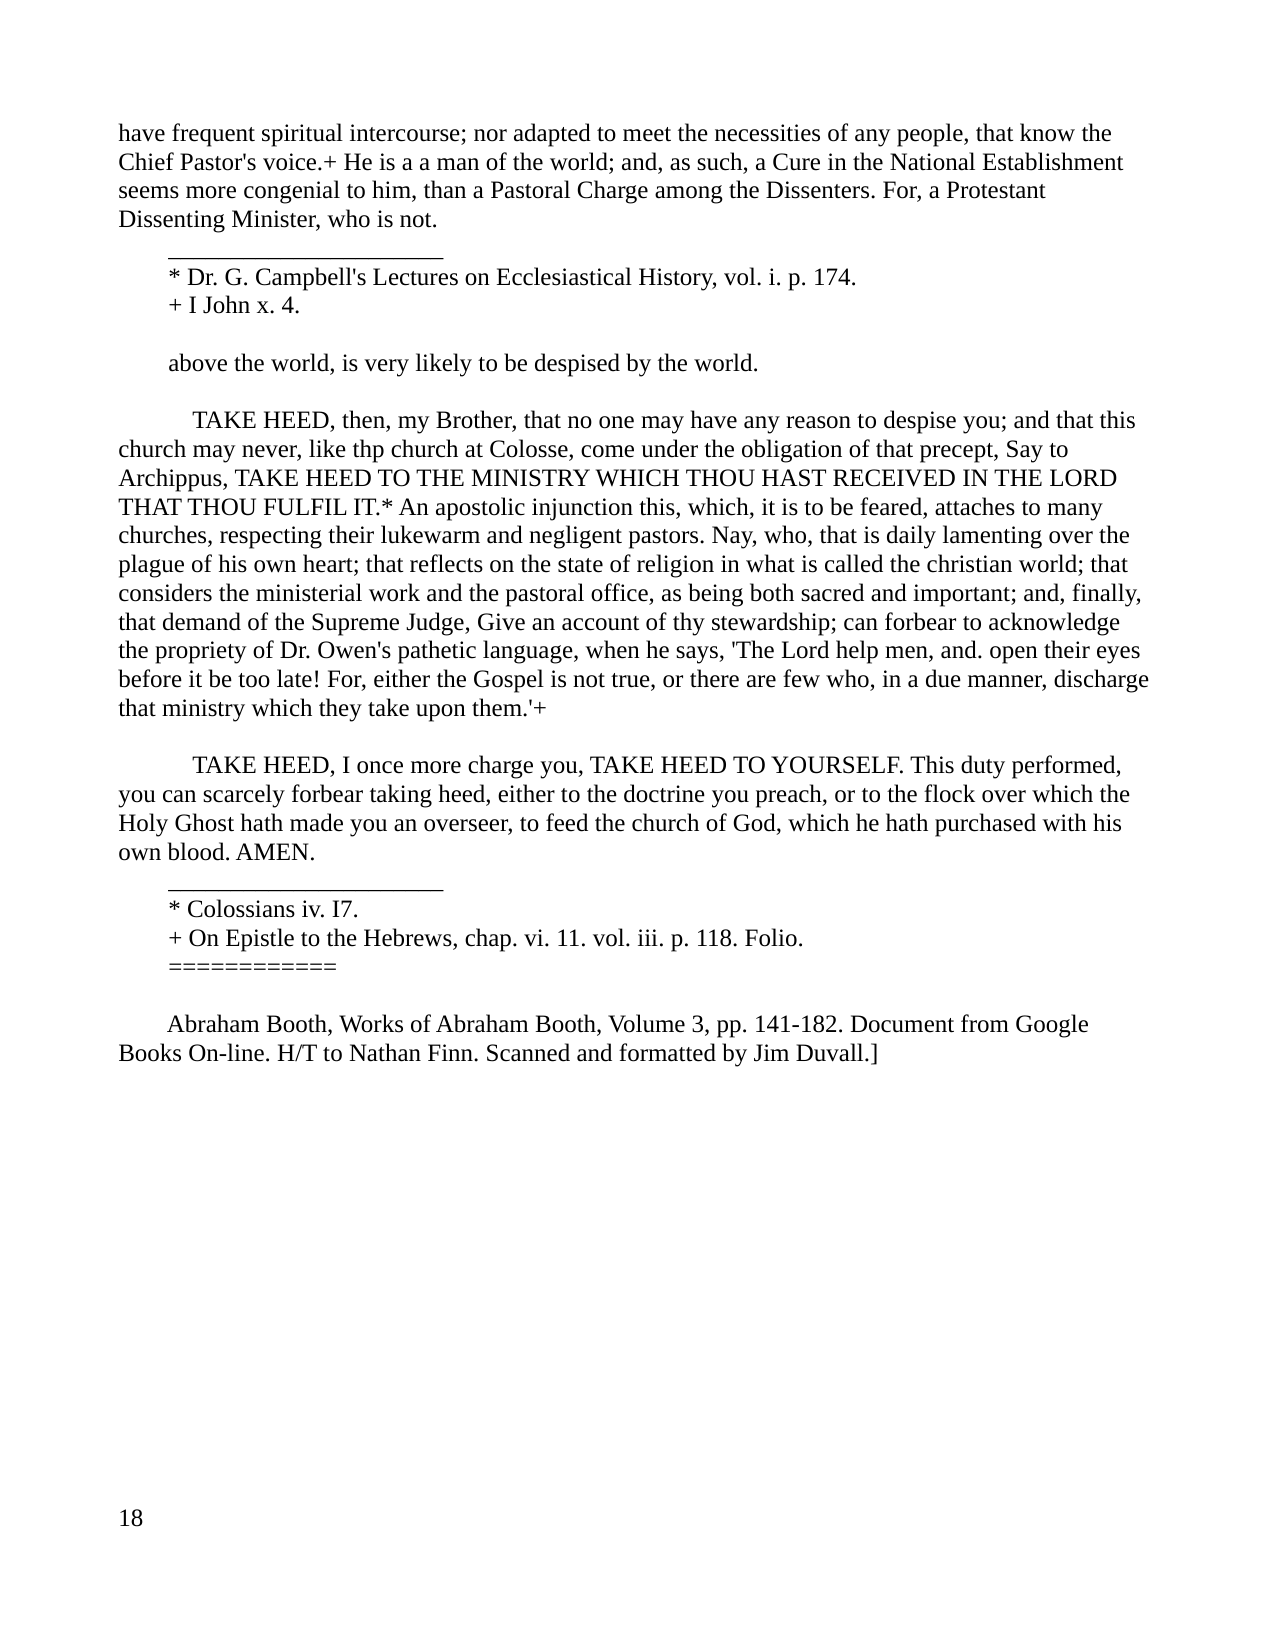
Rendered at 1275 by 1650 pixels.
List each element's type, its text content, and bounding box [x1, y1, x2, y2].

text + I John x. 4. [118, 291, 1157, 319]
text above the world, is very likely to be despised by the world. [118, 348, 1157, 377]
text ============ [118, 952, 1157, 981]
text + On Epistle to the Hebrews, chap. vi. 11. vol. iii. p. 118. Folio. [118, 923, 1157, 952]
text TAKE HEED, I once more charge you, TAKE HEED TO YOURSELF. This duty performed, you can scarcely forbear taking heed, either to the doctrine you preach, or to the flock over which the Holy Ghost hath made you an overseer, to feed the church of God, which he hath purchased with his own blood. AMEN. [118, 751, 1157, 866]
text * Dr. G. Campbell's Lectures on Ecclesiastical History, vol. i. p. 174. [118, 262, 1157, 291]
text TAKE HEED, then, my Brother, that no one may have any reason to despise you; and that this church may never, like thp church at Colosse, come under the obligation of that precept, Say to Archippus, TAKE HEED TO THE MINISTRY WHICH THOU HAST RECEIVED IN THE LORD THAT THOU FULFIL IT.* An apostolic injunction this, which, it is to be feared, attaches to many churches, respecting their lukewarm and negligent pastors. Nay, who, that is daily lamenting over the plague of his own heart; that reflects on the state of religion in what is called the christian world; that considers the ministerial work and the pastoral office, as being both sacred and important; and, finally, that demand of the Supreme Judge, Give an account of thy stewardship; can forbear to acknowledge the propriety of Dr. Owen's pathetic language, when he says, 'The Lord help men, and. open their eyes before it be too late! For, either the Gospel is not true, or there are few who, in a due manner, discharge that ministry which they take upon them.'+ [118, 406, 1157, 722]
text Abraham Booth, Works of Abraham Booth, Volume 3, pp. 141-182. Document from Google Books On-line. H/T to Nathan Finn. Scanned and formatted by Jim Duvall.] [118, 1009, 1157, 1067]
text ______________________ [118, 233, 1157, 262]
text ______________________ [118, 866, 1157, 894]
text have frequent spiritual intercourse; nor adapted to meet the necessities of any people, that know the Chief Pastor's voice.+ He is a a man of the world; and, as such, a Cure in the National Establishment seems more congenial to him, than a Pastoral Charge among the Dissenters. For, a Protestant Dissenting Minister, who is not. [118, 118, 1157, 233]
text * Colossians iv. I7. [118, 894, 1157, 923]
